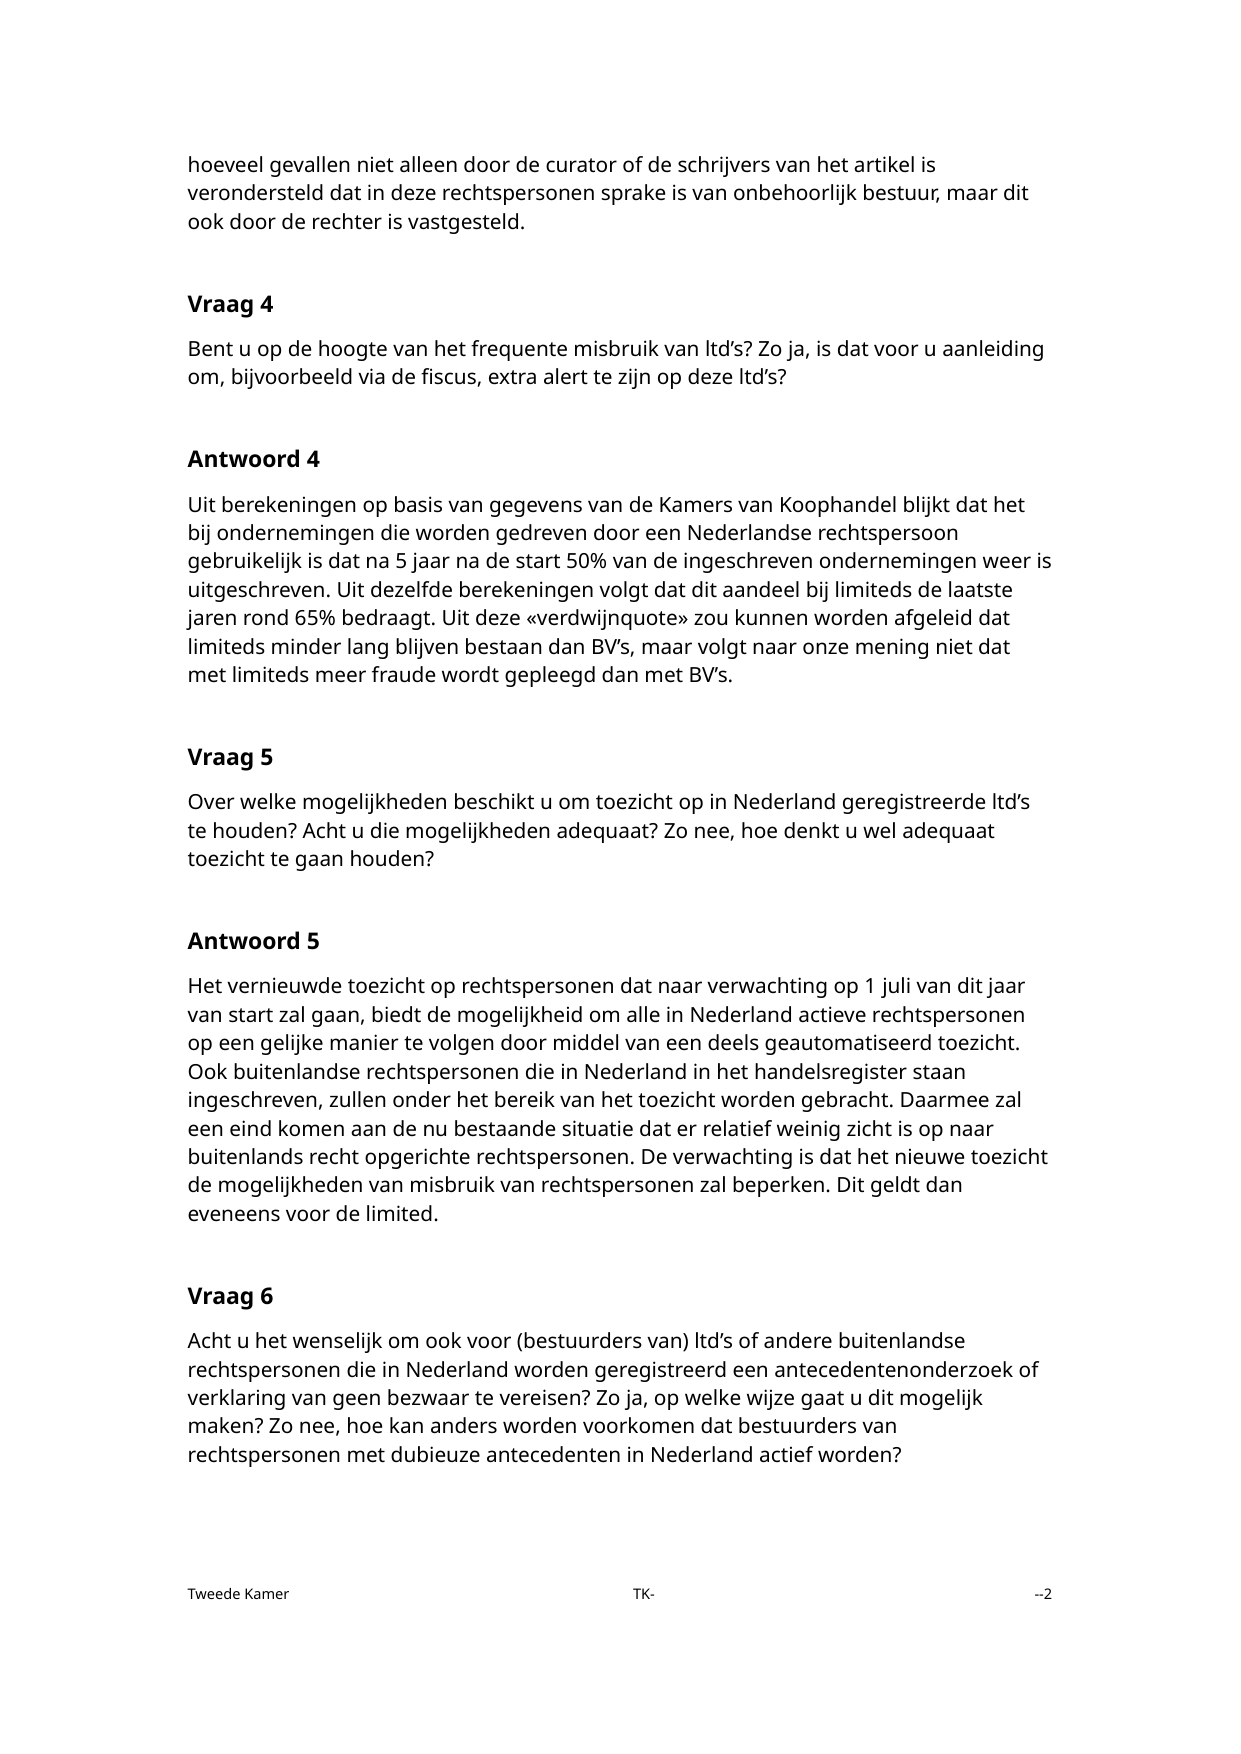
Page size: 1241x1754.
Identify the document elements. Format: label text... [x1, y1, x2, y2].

subtitle Vraag 6 [187, 1280, 1053, 1311]
subtitle Vraag 5 [187, 741, 1053, 772]
subtitle Antwoord 5 [187, 925, 1053, 957]
text Acht u het wenselijk om ook voor (bestuurders van) ltd’s of andere buitenlandse rechtspersonen die in Nederland worden geregistreerd een antecedentenonderzoek of verklaring van geen bezwaar te vereisen? Zo ja, op welke wijze gaat u dit mogelijk maken? Zo nee, hoe kan anders worden voorkomen dat bestuurders van rechtspersonen met dubieuze antecedenten in Nederland actief worden? [187, 1326, 1053, 1468]
text Het vernieuwde toezicht op rechtspersonen dat naar verwachting op 1 juli van dit jaar van start zal gaan, biedt de mogelijkheid om alle in Nederland actieve rechtspersonen op een gelijke manier te volgen door middel van een deels geautomatiseerd toezicht. Ook buitenlandse rechtspersonen die in Nederland in het handelsregister staan ingeschreven, zullen onder het bereik van het toezicht worden gebracht. Daarmee zal een eind komen aan de nu bestaande situatie dat er relatief weinig zicht is op naar buitenlands recht opgerichte rechtspersonen. De verwachting is dat het nieuwe toezicht de mogelijkheden van misbruik van rechtspersonen zal beperken. Dit geldt dan eveneens voor de limited. [187, 972, 1053, 1227]
text Bent u op de hoogte van het frequente misbruik van ltd’s? Zo ja, is dat voor u aanleiding om, bijvoorbeeld via de fiscus, extra alert te zijn op deze ltd’s? [187, 334, 1053, 391]
text Uit berekeningen op basis van gegevens van de Kamers van Koophandel blijkt dat het bij ondernemingen die worden gedreven door een Nederlandse rechtspersoon gebruikelijk is dat na 5 jaar na de start 50% van de ingeschreven ondernemingen weer is uitgeschreven. Uit dezelfde berekeningen volgt dat dit aandeel bij limiteds de laatste jaren rond 65% bedraagt. Uit deze «verdwijnquote» zou kunnen worden afgeleid dat limiteds minder lang blijven bestaan dan BV’s, maar volgt naar onze mening niet dat met limiteds meer fraude wordt gepleegd dan met BV’s. [187, 490, 1053, 689]
text Over welke mogelijkheden beschikt u om toezicht op in Nederland geregistreerde ltd’s te houden? Acht u die mogelijkheden adequaat? Zo nee, hoe denkt u wel adequaat toezicht te gaan houden? [187, 787, 1053, 873]
text hoeveel gevallen niet alleen door de curator of de schrijvers van het artikel is verondersteld dat in deze rechtspersonen sprake is van onbehoorlijk bestuur, maar dit ook door de rechter is vastgesteld. [187, 150, 1053, 235]
subtitle Vraag 4 [187, 288, 1053, 319]
subtitle Antwoord 4 [187, 443, 1053, 475]
